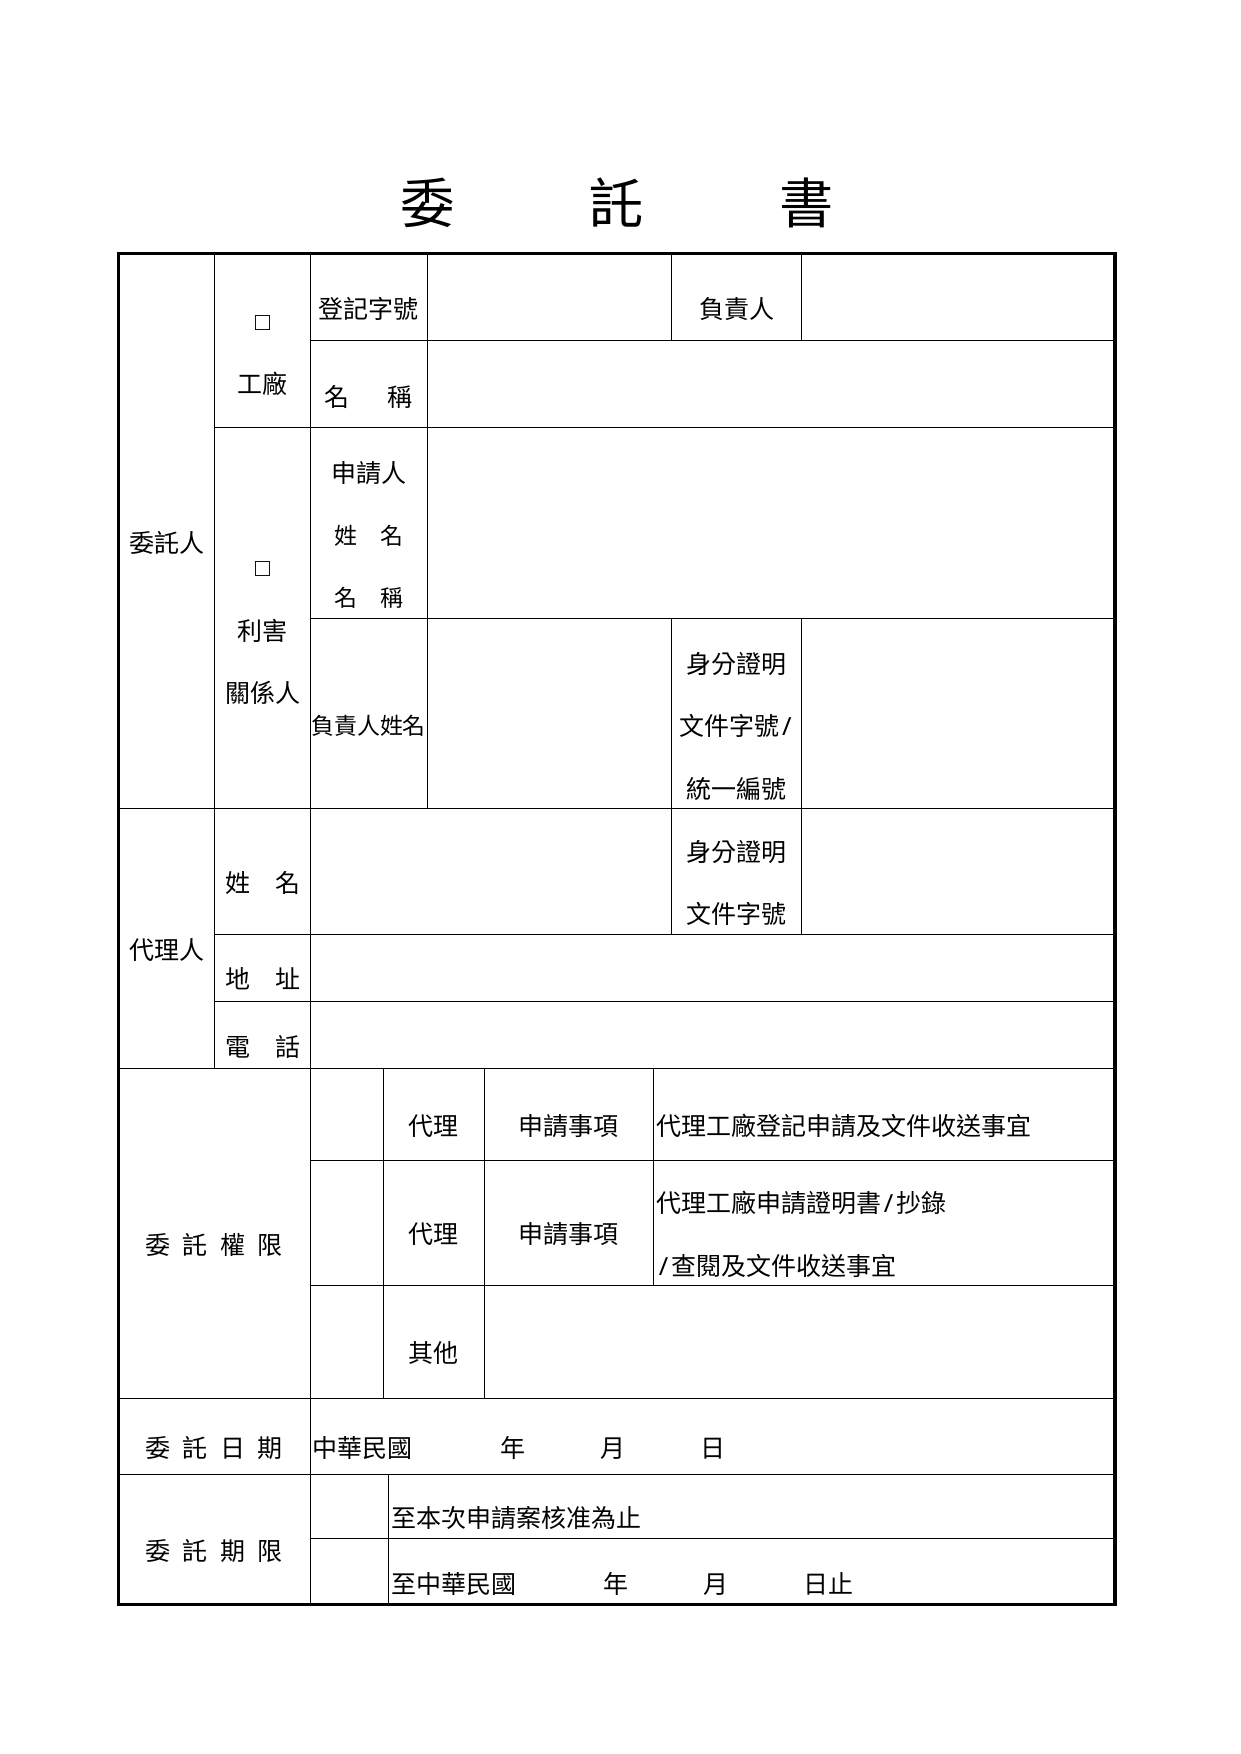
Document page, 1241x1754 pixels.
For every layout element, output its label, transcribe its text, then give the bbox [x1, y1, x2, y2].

table_cell 申請事項 [485, 1069, 653, 1160]
table_cell 委託人 [120, 255, 214, 808]
table_cell 代理工廠登記申請及文件收送事宜 [654, 1069, 1113, 1160]
table_cell 代理 [384, 1069, 484, 1160]
table_cell [311, 935, 1113, 1001]
table_cell 申請人 姓 名 名 稱 [311, 428, 427, 618]
table_cell 負責人 [672, 255, 801, 339]
table_cell [311, 1161, 383, 1285]
table_header 委 託 書 [118, 127, 1115, 252]
table_cell [428, 619, 671, 808]
table_cell [311, 1475, 388, 1538]
table_cell 身分證明 文件字號/ 統一編號 [672, 619, 801, 808]
table_cell [802, 809, 1113, 934]
table_cell □ 工廠 [215, 255, 310, 427]
table_cell [311, 1286, 383, 1398]
table_cell [311, 1002, 1113, 1068]
table_cell □ 利害 關係人 [215, 428, 310, 808]
table_cell [428, 428, 1113, 618]
table_cell 身分證明 文件字號 [672, 809, 801, 934]
table_cell 電 話 [215, 1002, 310, 1068]
table_cell 名 稱 [311, 341, 427, 427]
table_cell [428, 341, 1113, 427]
table_cell 中華民國 年 月 日 [311, 1399, 1113, 1474]
table_cell 姓 名 [215, 809, 310, 934]
table_cell 負責人姓名 [311, 619, 427, 808]
table_cell 登記字號 [311, 255, 427, 339]
table_cell 申請事項 [485, 1161, 653, 1285]
table_cell [802, 255, 1113, 339]
table_cell [311, 809, 671, 934]
table_cell 其他 [384, 1286, 484, 1398]
table_cell [485, 1286, 1113, 1398]
table_cell 至中華民國 年 月 日止 [389, 1539, 1113, 1603]
table_cell 至本次申請案核准為止 [389, 1475, 1113, 1538]
table_cell 代理人 [120, 809, 214, 1068]
table_cell [802, 619, 1113, 808]
table_cell [311, 1069, 383, 1160]
table_cell 委 託 日 期 [120, 1399, 310, 1474]
table_cell 地 址 [215, 935, 310, 1001]
table_cell 委 託 期 限 [120, 1475, 310, 1603]
table_cell [428, 255, 671, 339]
table_cell [311, 1539, 388, 1603]
table_cell 代理工廠申請證明書/抄錄 /查閱及文件收送事宜 [654, 1161, 1113, 1285]
table_cell 代理 [384, 1161, 484, 1285]
table_cell 委 託 權 限 [120, 1069, 310, 1398]
